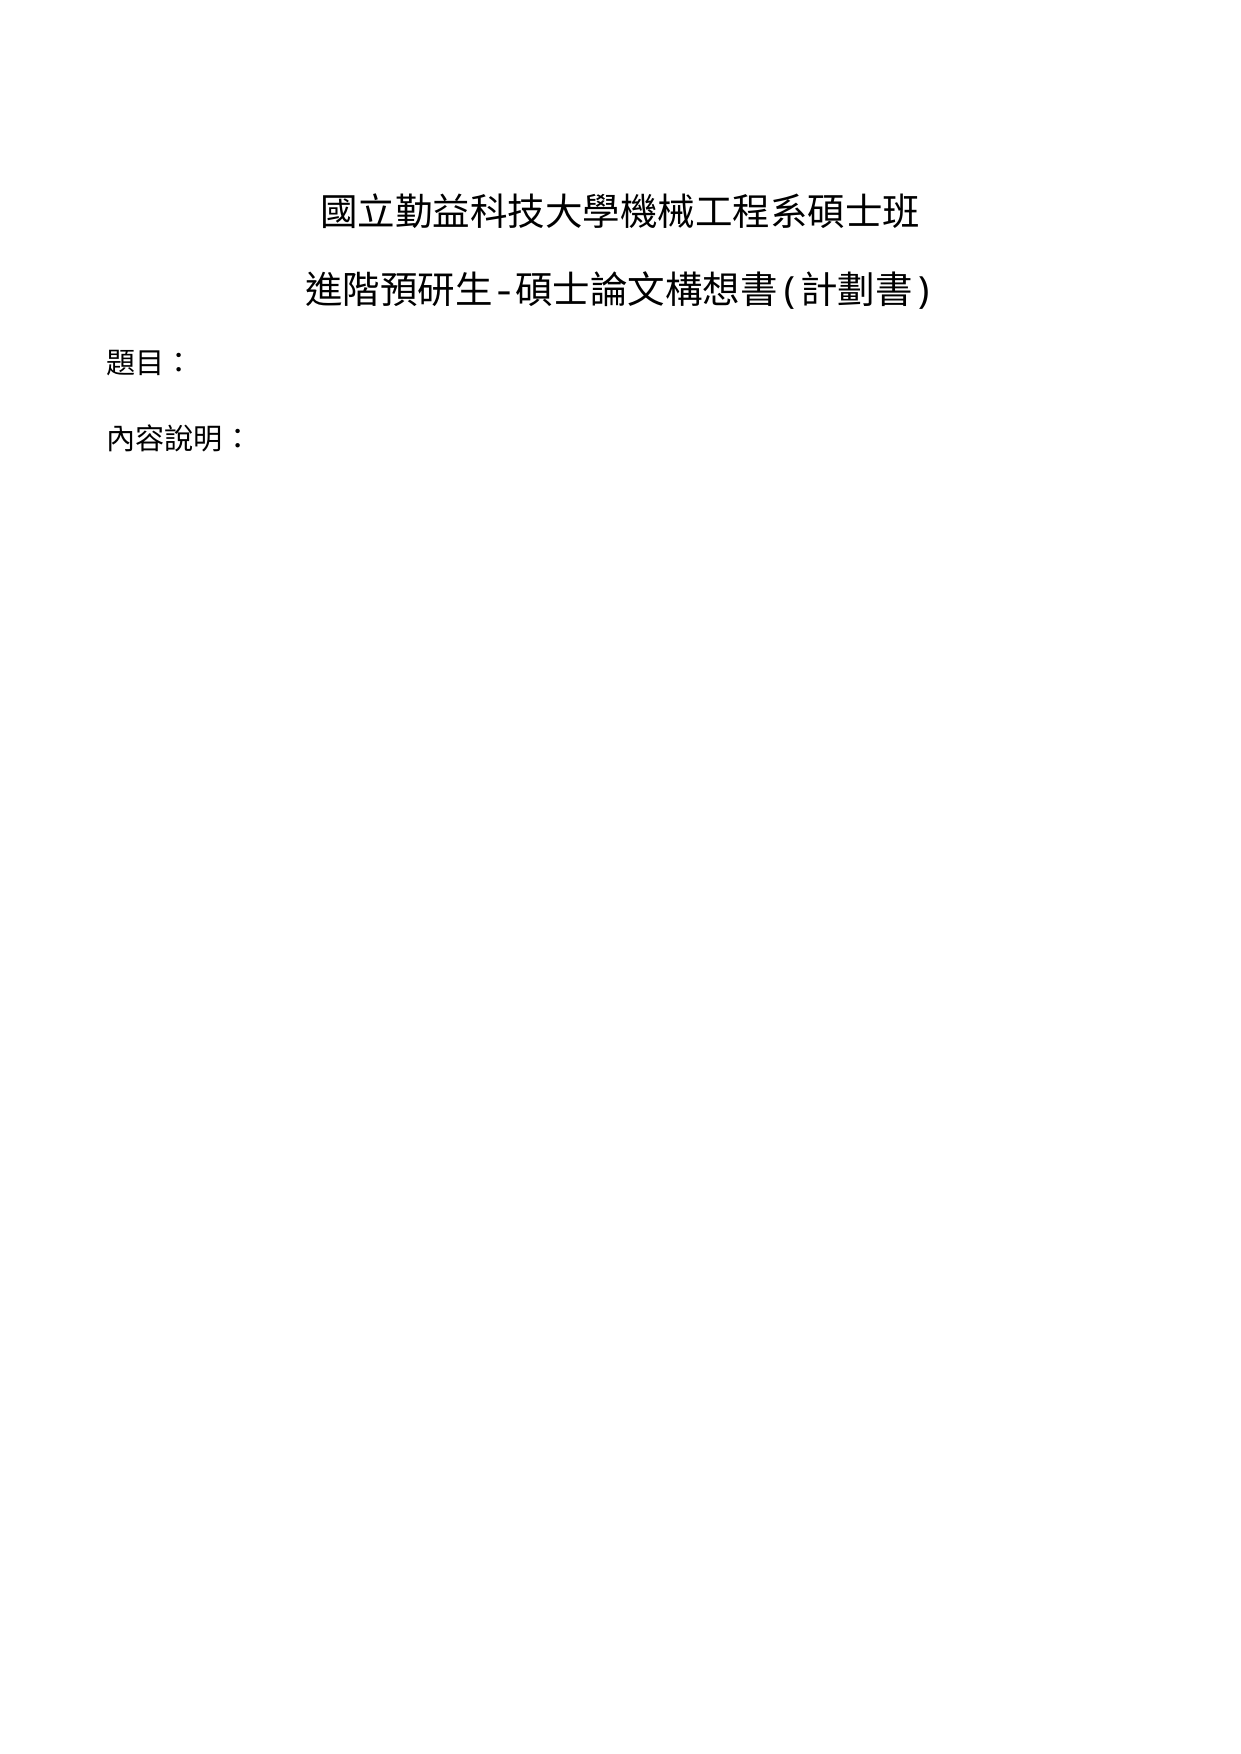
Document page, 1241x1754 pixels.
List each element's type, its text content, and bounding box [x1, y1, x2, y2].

text 進階預研生-碩士論文構想書(計劃書) [106, 260, 1134, 315]
text 題目： [106, 339, 1134, 381]
text 國立勤益科技大學機械工程系碩士班 [106, 182, 1134, 236]
text 內容說明： [106, 416, 1134, 458]
